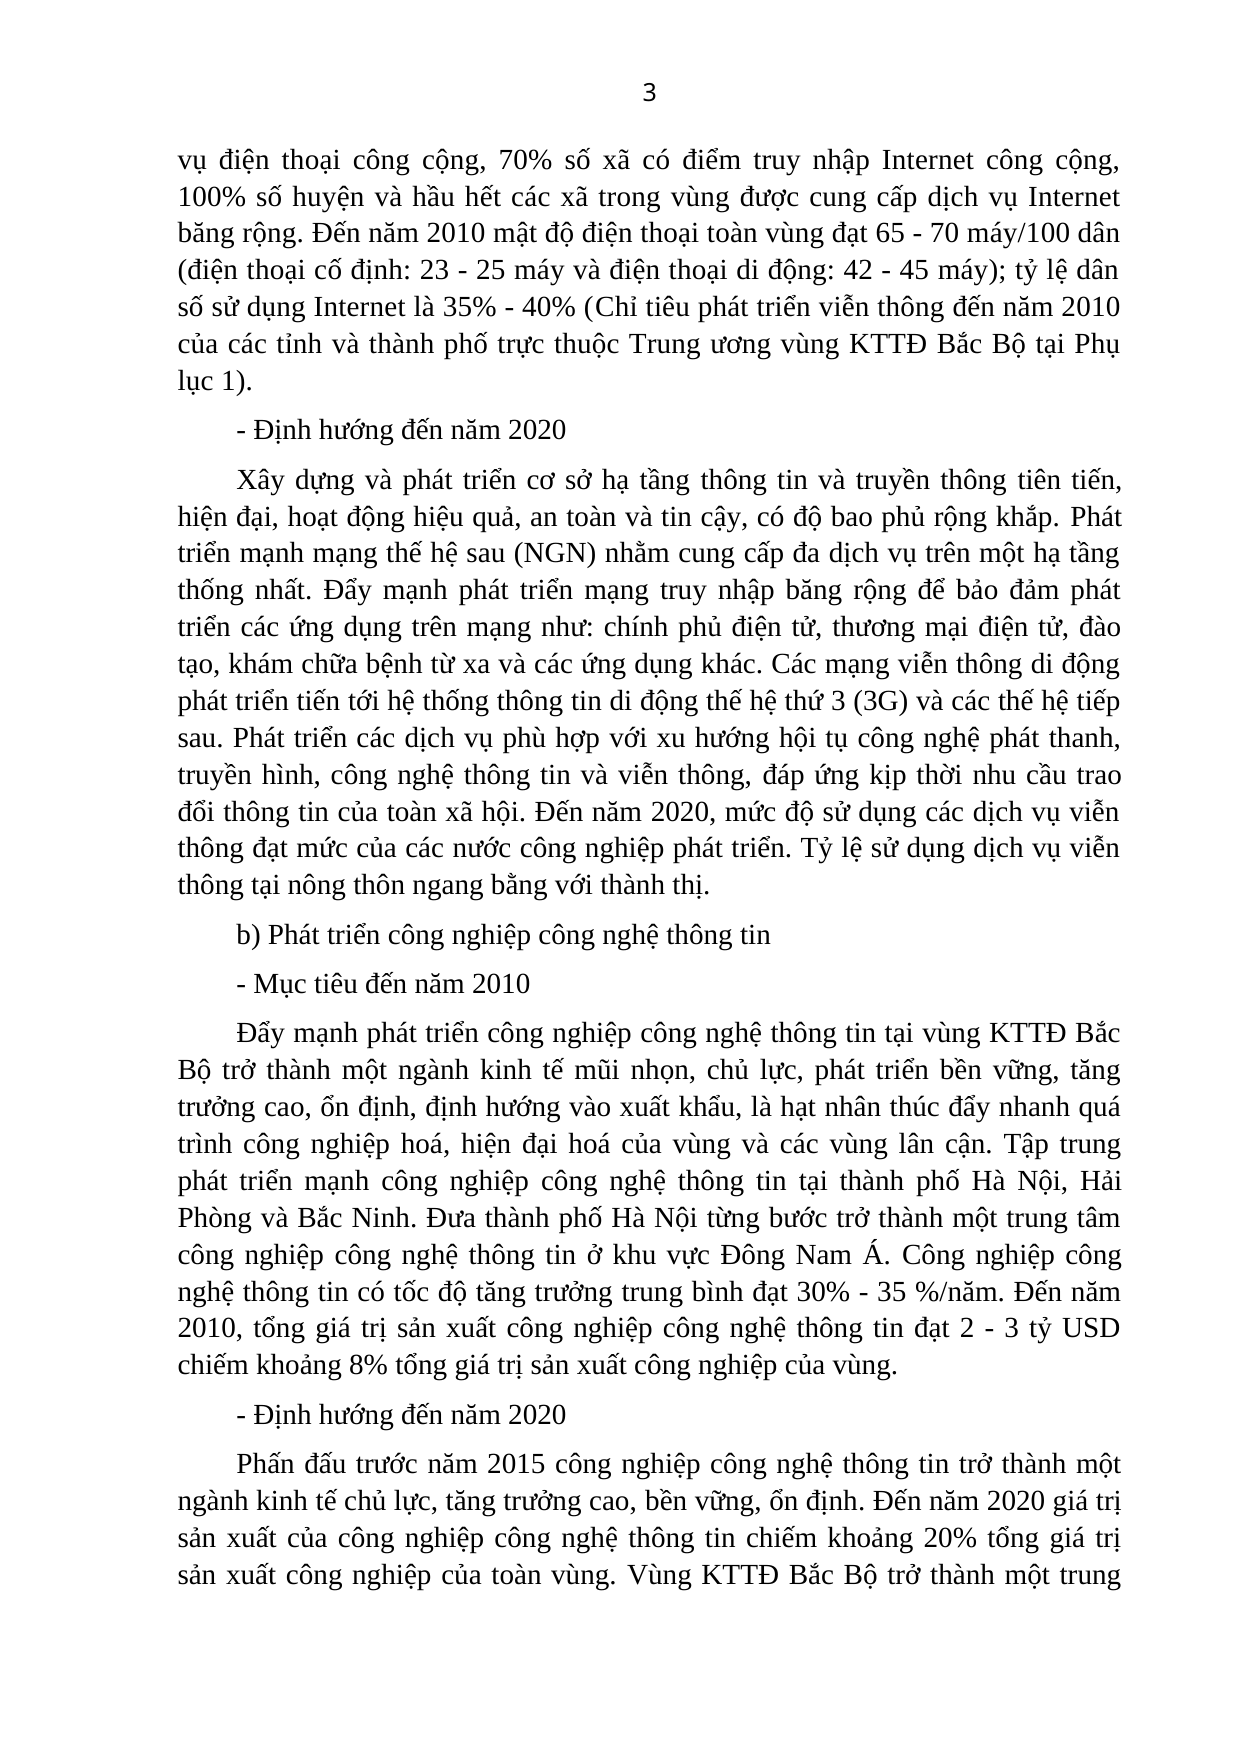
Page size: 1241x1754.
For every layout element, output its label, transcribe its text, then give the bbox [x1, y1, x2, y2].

text - Mục tiêu đến năm 2010 [177, 966, 1122, 1000]
text Phấn đấu trước năm 2015 công nghiệp công nghệ thông tin trở thành một ngành kinh tế chủ lực, tăng trưởng cao, bền vững, ổn định. Đến năm 2020 giá trị sản xuất của công nghiệp công nghệ thông tin chiếm khoảng 20% tổng giá trị sản xuất công nghiệp của toàn vùng. Vùng KTTĐ Bắc Bộ trở thành một trung [177, 1446, 1122, 1590]
text Xây dựng và phát triển cơ sở hạ tầng thông tin và truyền thông tiên tiến, hiện đại, hoạt động hiệu quả, an toàn và tin cậy, có độ bao phủ rộng khắp. Phát triển mạnh mạng thế hệ sau (NGN) nhằm cung cấp đa dịch vụ trên một hạ tầng thống nhất. Đẩy mạnh phát triển mạng truy nhập băng rộng để bảo đảm phát triển các ứng dụng trên mạng như: chính phủ điện tử, thương mại điện tử, đào tạo, khám chữa bệnh từ xa và các ứng dụng khác. Các mạng viễn thông di động phát triển tiến tới hệ thống thông tin di động thế hệ thứ 3 (3G) và các thế hệ tiếp sau. Phát triển các dịch vụ phù hợp với xu hướng hội tụ công nghệ phát thanh, truyền hình, công nghệ thông tin và viễn thông, đáp ứng kịp thời nhu cầu trao đổi thông tin của toàn xã hội. Đến năm 2020, mức độ sử dụng các dịch vụ viễn thông đạt mức của các nước công nghiệp phát triển. Tỷ lệ sử dụng dịch vụ viễn thông tại nông thôn ngang bằng với thành thị. [177, 462, 1122, 901]
text vụ điện thoại công cộng, 70% số xã có điểm truy nhập Internet công cộng, 100% số huyện và hầu hết các xã trong vùng được cung cấp dịch vụ Internet băng rộng. Đến năm 2010 mật độ điện thoại toàn vùng đạt 65 - 70 máy/100 dân (điện thoại cố định: 23 - 25 máy và điện thoại di động: 42 - 45 máy); tỷ lệ dân số sử dụng Internet là 35% - 40% (Chỉ tiêu phát triển viễn thông đến năm 2010 của các tỉnh và thành phố trực thuộc Trung ương vùng KTTĐ Bắc Bộ tại Phụ lục 1). [177, 142, 1122, 397]
text - Định hướng đến năm 2020 [177, 1397, 1122, 1430]
text - Định hướng đến năm 2020 [177, 412, 1122, 446]
text b) Phát triển công nghiệp công nghệ thông tin [177, 917, 1122, 950]
text Đẩy mạnh phát triển công nghiệp công nghệ thông tin tại vùng KTTĐ Bắc Bộ trở thành một ngành kinh tế mũi nhọn, chủ lực, phát triển bền vững, tăng trưởng cao, ổn định, định hướng vào xuất khẩu, là hạt nhân thúc đẩy nhanh quá trình công nghiệp hoá, hiện đại hoá của vùng và các vùng lân cận. Tập trung phát triển mạnh công nghiệp công nghệ thông tin tại thành phố Hà Nội, Hải Phòng và Bắc Ninh. Đưa thành phố Hà Nội từng bước trở thành một trung tâm công nghiệp công nghệ thông tin ở khu vực Đông Nam Á. Công nghiệp công nghệ thông tin có tốc độ tăng trưởng trung bình đạt 30% - 35 %/năm. Đến năm 2010, tổng giá trị sản xuất công nghiệp công nghệ thông tin đạt 2 - 3 tỷ USD chiếm khoảng 8% tổng giá trị sản xuất công nghiệp của vùng. [177, 1016, 1122, 1381]
